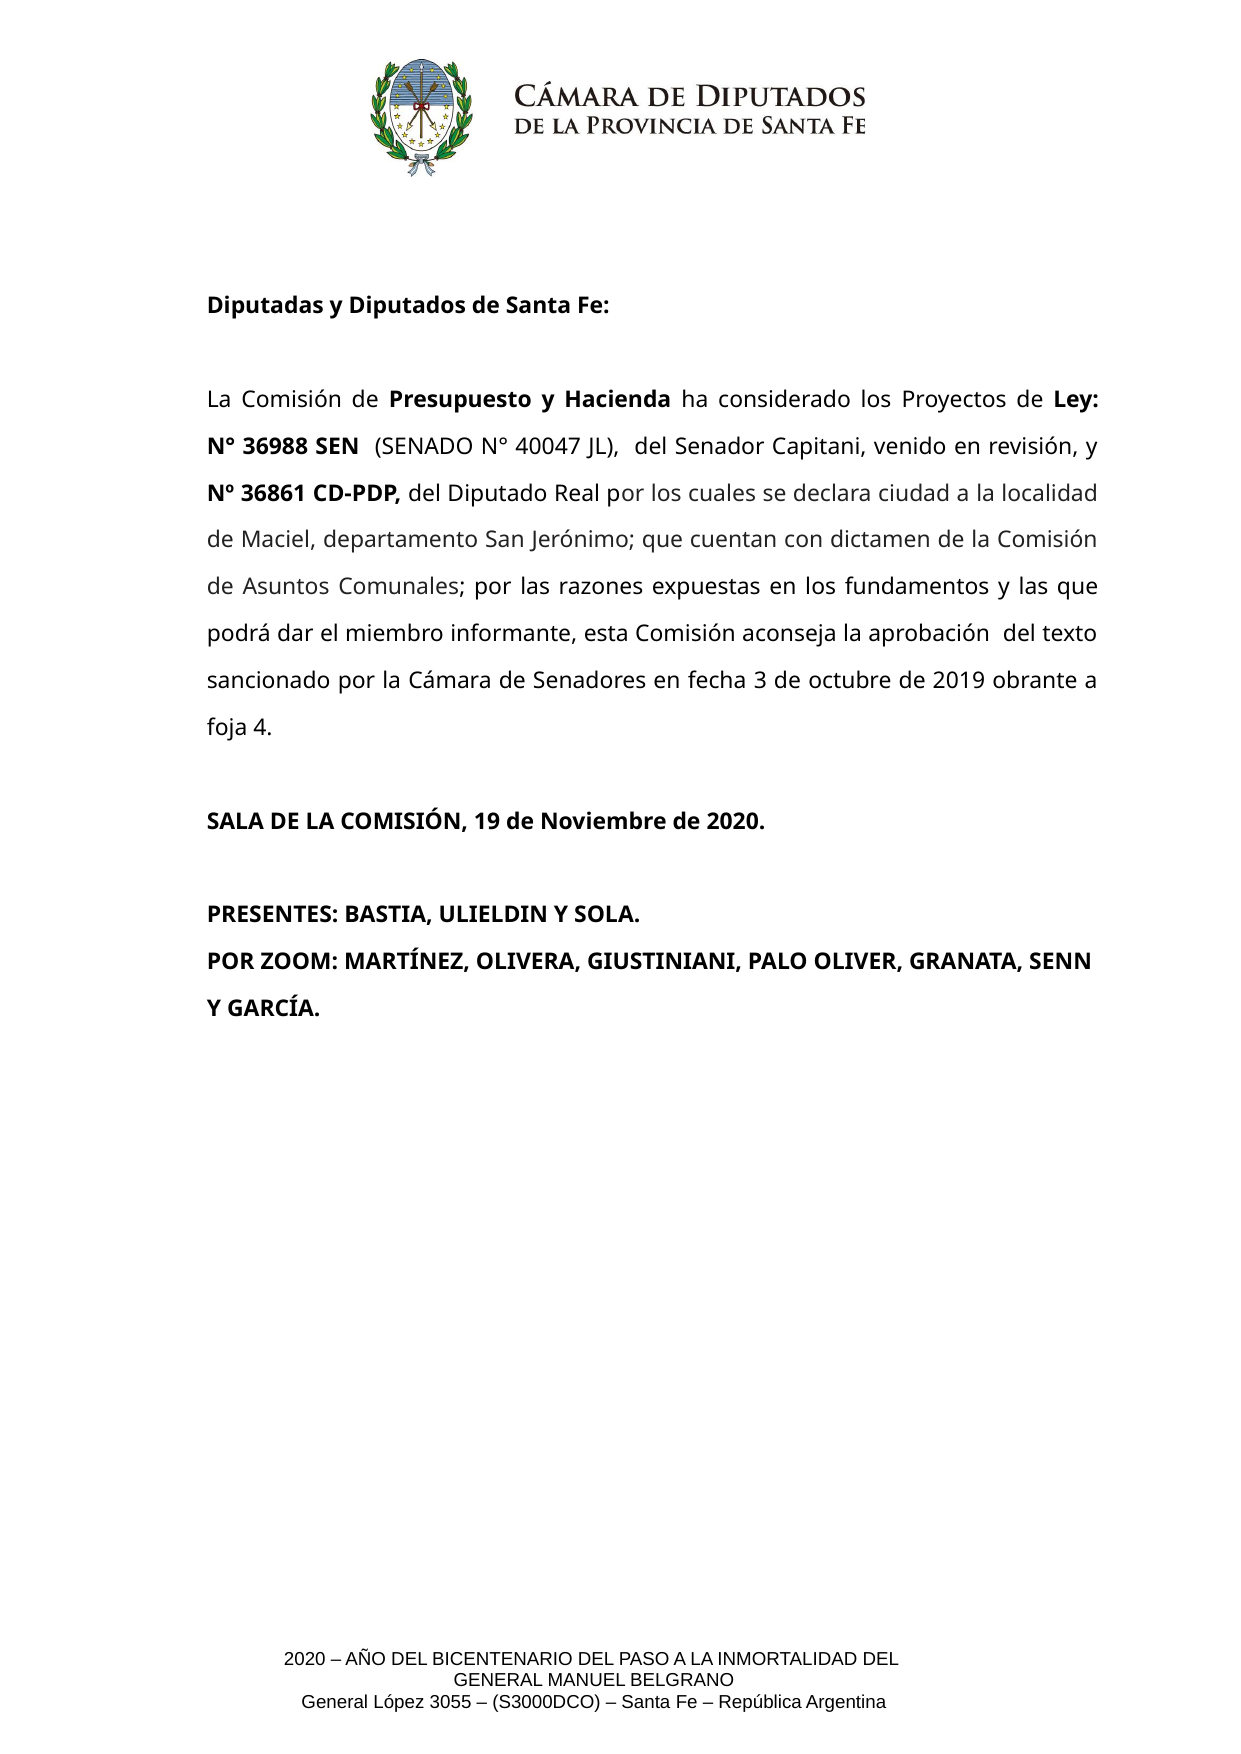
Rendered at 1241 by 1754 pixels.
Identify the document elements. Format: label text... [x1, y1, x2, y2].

text SALA DE LA COMISIÓN, 19 de Noviembre de 2020. [207, 805, 1099, 836]
text Diputadas y Diputados de Santa Fe: [207, 289, 1099, 320]
text POR ZOOM: MARTÍNEZ, OLIVERA, GIUSTINIANI, PALO OLIVER, GRANATA, SENN Y GARCÍA. [207, 945, 1099, 1023]
text La Comisión de Presupuesto y Hacienda ha considerado los Proyectos de Ley: N° 36988 SEN (SENADO N° 40047 JL), del Senador Capitani, venido en revisión, y Nº 36861 CD-PDP, del Diputado Real por los cuales se declara ciudad a la localidad de Maciel, departamento San Jerónimo; que cuentan con dictamen de la Comisión de Asuntos Comunales; por las razones expuestas en los fundamentos y las que podrá dar el miembro informante, esta Comisión aconseja la aprobación del texto sancionado por la Cámara de Senadores en fecha 3 de octubre de 2019 obrante a foja 4. [207, 383, 1099, 742]
picture [370, 59, 866, 181]
text PRESENTES: BASTIA, ULIELDIN Y SOLA. [207, 898, 1099, 930]
